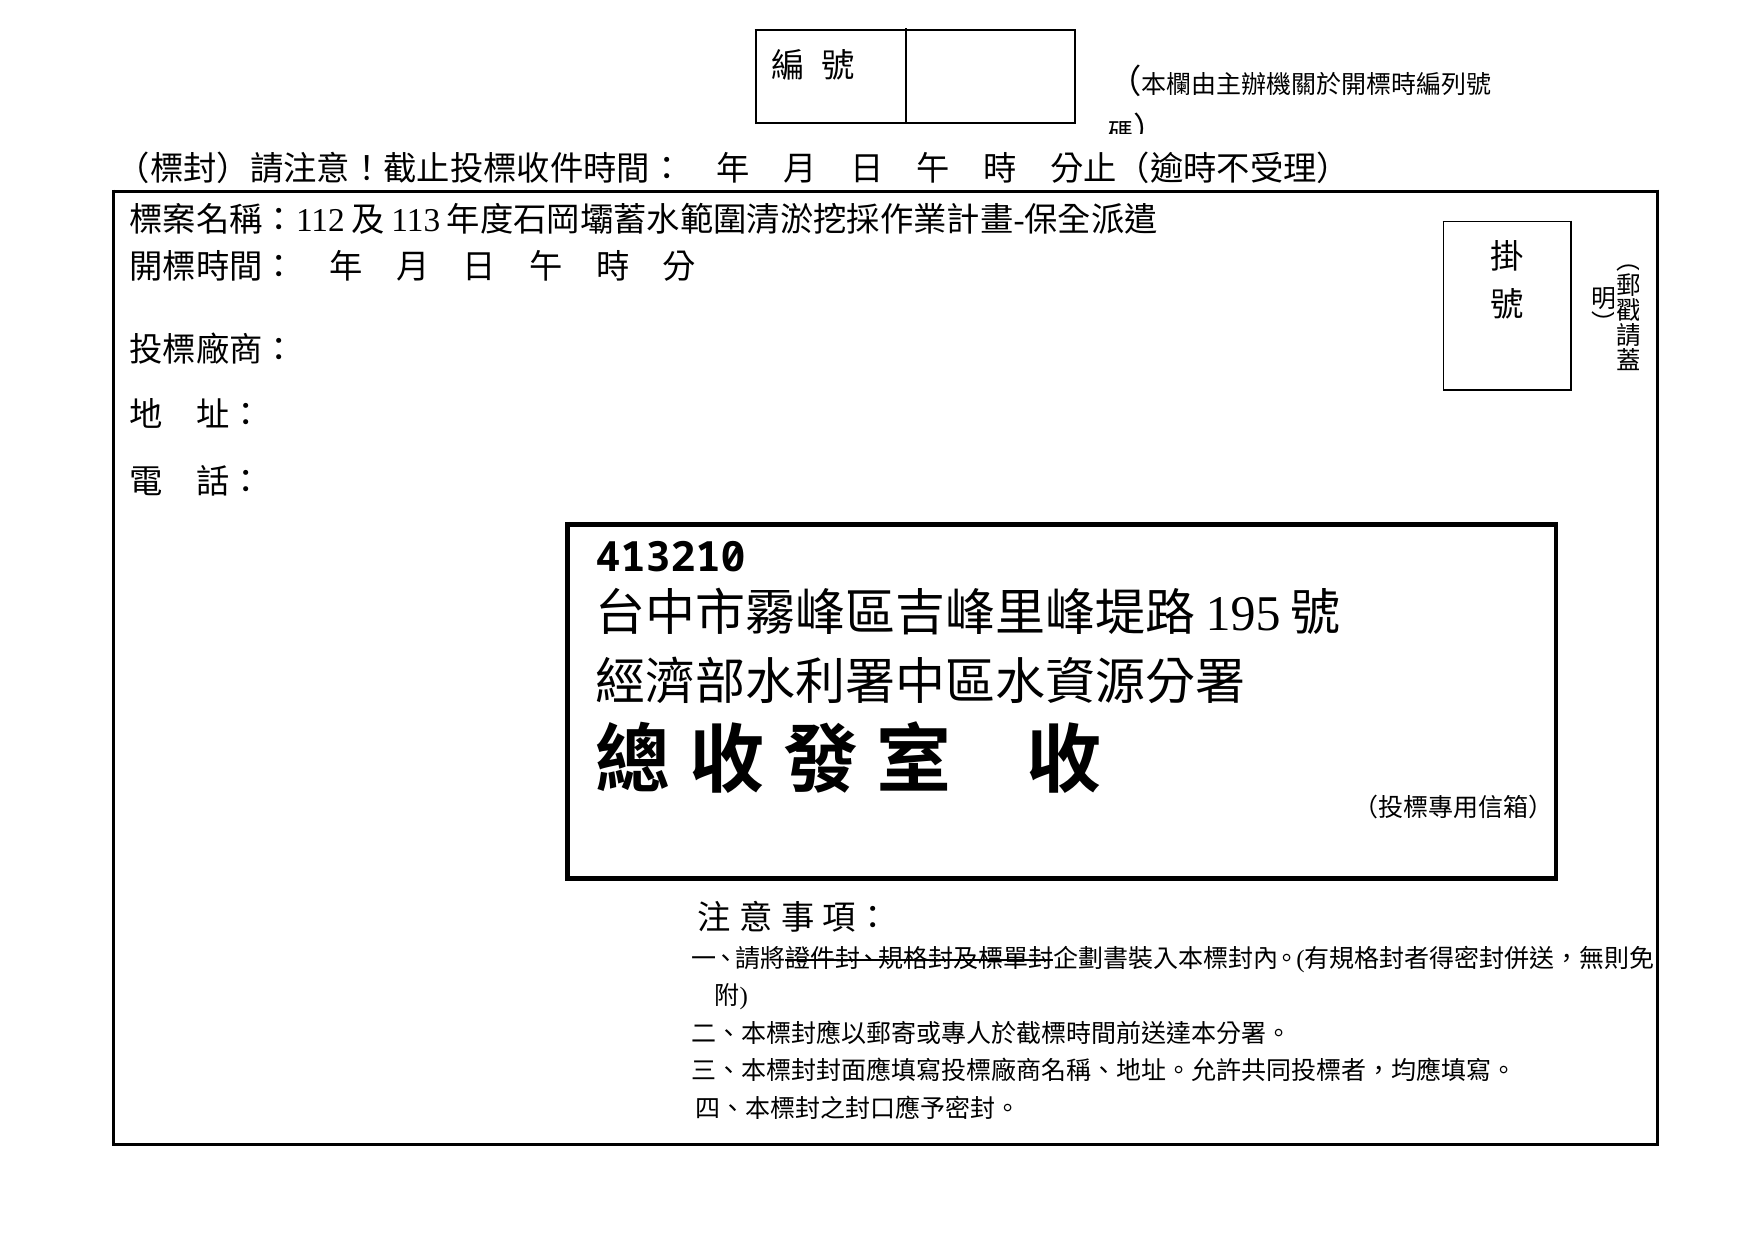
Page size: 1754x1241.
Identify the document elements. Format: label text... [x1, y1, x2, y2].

text 編 號 [772, 39, 905, 87]
table_cell [115, 522, 565, 876]
text [907, 39, 1059, 87]
table_header （標封）請注意！截止投標收件時間： 年 月 日 午 時 分止（逾時不受理） [114, 71, 1657, 189]
text （本欄由主辦機關於開標時編列號碼） [1108, 55, 1549, 133]
table_cell 413210 台中市霧峰區吉峰里峰堤路195號 經濟部水利署中區水資源分署 總 收 發 室 收 （投標專用信箱） [570, 527, 1554, 876]
table_cell 標案名稱：112及113年度石岡壩蓄水範圍清淤挖採作業計畫-保全派遣 開標時間： 年 月 日 午 時 分 投標廠商： 地 址： 電 話： [115, 193, 1656, 522]
table_cell 注 意 事 項： 一、請將證件封、規格封及標單封企劃書裝入本標封內。(有規格封者得密封併送，無則免 附) 二、本標封應以郵寄或專人於截標時間前送達本分署。 三、本標封封面應填寫投標廠商名稱、地址。允許共同投標者，均應填寫。 四、本標封之封口應予密封。 [115, 876, 1656, 1143]
table_cell [1558, 522, 1656, 876]
